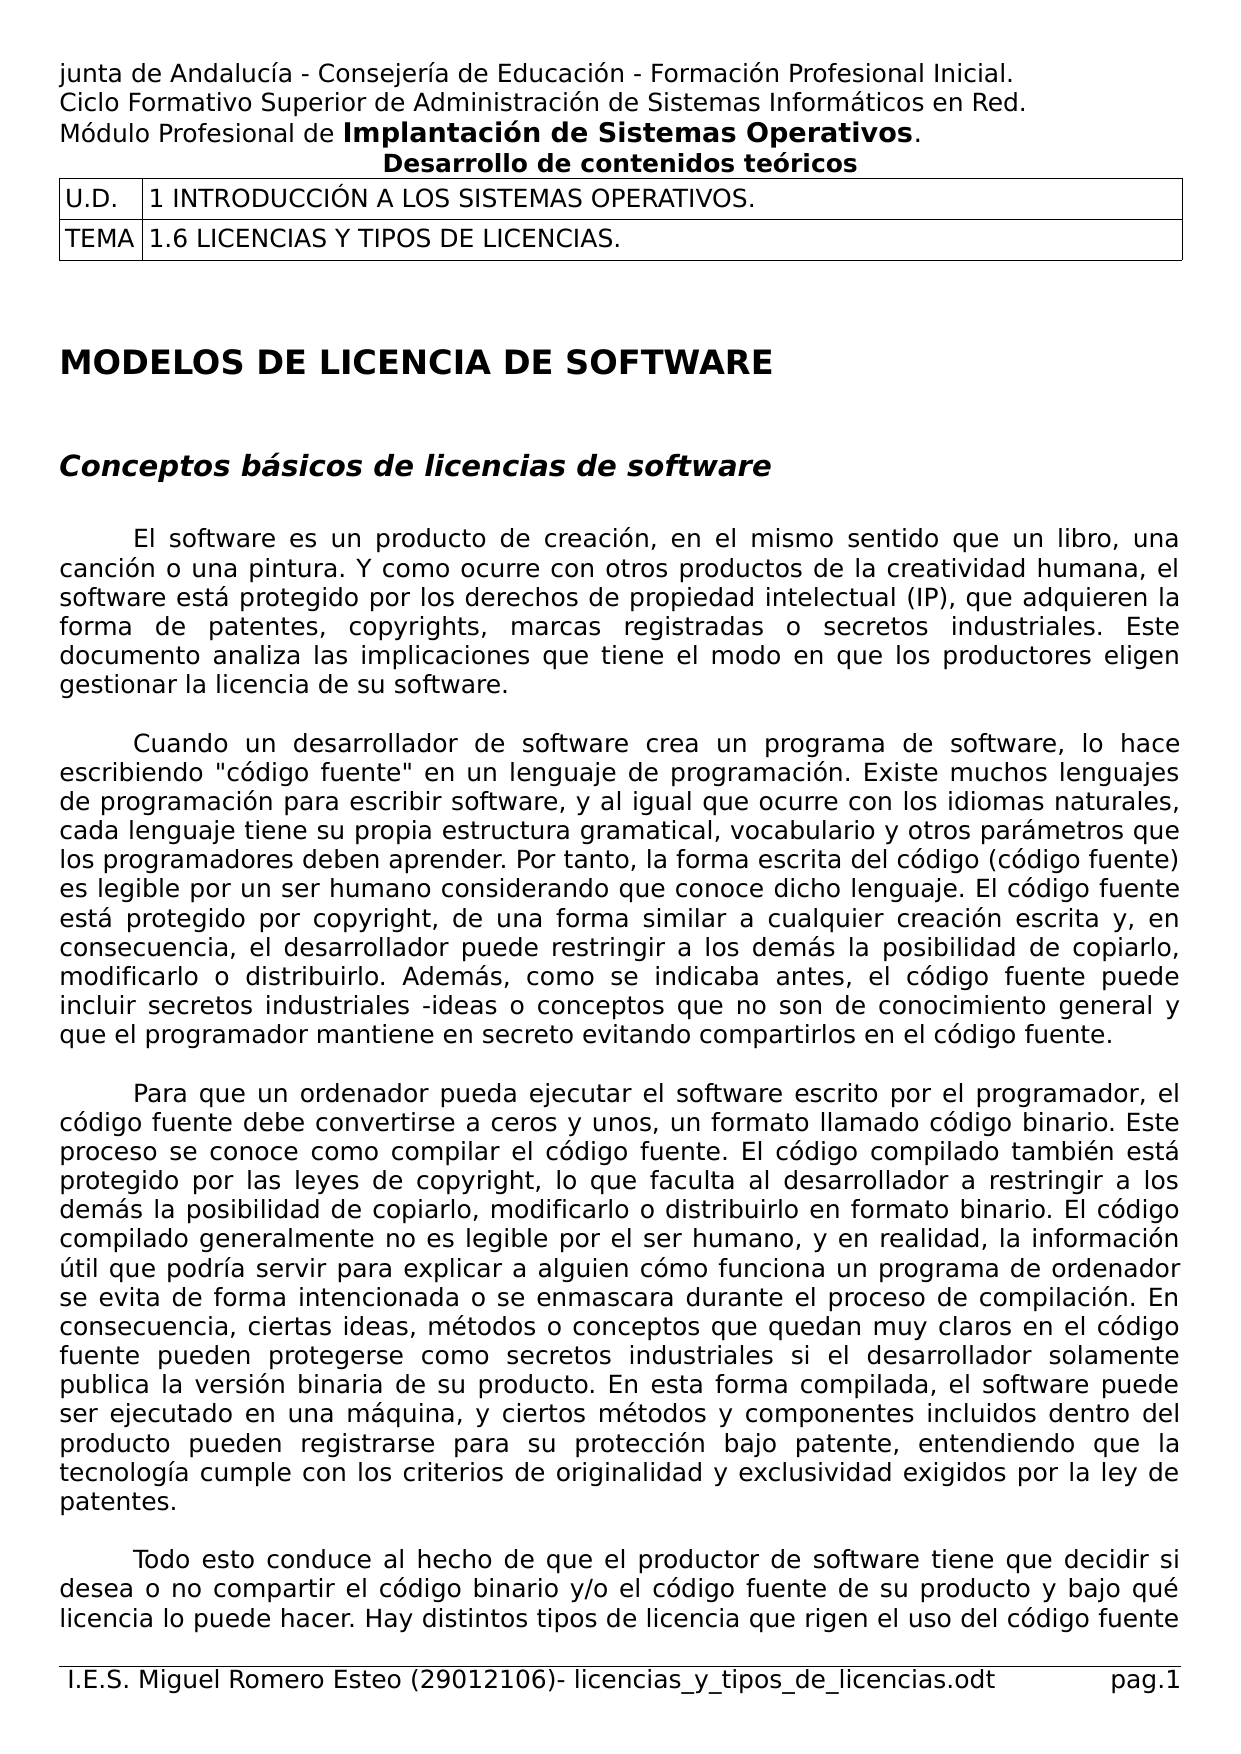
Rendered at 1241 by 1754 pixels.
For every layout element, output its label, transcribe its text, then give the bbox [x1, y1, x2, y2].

text Todo esto conduce al hecho de que el productor de software tiene que decidir si desea o no compartir el código binario y/o el código fuente de su producto y bajo qué licencia lo puede hacer. Hay distintos tipos de licencia que rigen el uso del código fuente [59, 1545, 1181, 1633]
subtitle MODELOS DE LICENCIA DE SOFTWARE [59, 343, 1181, 382]
text Cuando un desarrollador de software crea un programa de software, lo hace escribiendo "código fuente" en un lenguaje de programación. Existe muchos lenguajes de programación para escribir software, y al igual que ocurre con los idiomas naturales, cada lenguaje tiene su propia estructura gramatical, vocabulario y otros parámetros que los programadores deben aprender. Por tanto, la forma escrita del código (código fuente) es legible por un ser humano considerando que conoce dicho lenguaje. El código fuente está protegido por copyright, de una forma similar a cualquier creación escrita y, en consecuencia, el desarrollador puede restringir a los demás la posibilidad de copiarlo, modificarlo o distribuirlo. Además, como se indicaba antes, el código fuente puede incluir secretos industriales -ideas o conceptos que no son de conocimiento general y que el programador mantiene en secreto evitando compartirlos en el código fuente. [59, 729, 1181, 1049]
text El software es un producto de creación, en el mismo sentido que un libro, una canción o una pintura. Y como ocurre con otros productos de la creatividad humana, el software está protegido por los derechos de propiedad intelectual (IP), que adquieren la forma de patentes, copyrights, marcas registradas o secretos industriales. Este documento analiza las implicaciones que tiene el modo en que los productores eligen gestionar la licencia de su software. [59, 524, 1181, 699]
subtitle Conceptos básicos de licencias de software [59, 449, 1181, 483]
text Para que un ordenador pueda ejecutar el software escrito por el programador, el código fuente debe convertirse a ceros y unos, un formato llamado código binario. Este proceso se conoce como compilar el código fuente. El código compilado también está protegido por las leyes de copyright, lo que faculta al desarrollador a restringir a los demás la posibilidad de copiarlo, modificarlo o distribuirlo en formato binario. El código compilado generalmente no es legible por el ser humano, y en realidad, la información útil que podría servir para explicar a alguien cómo funciona un programa de ordenador se evita de forma intencionada o se enmascara durante el proceso de compilación. En consecuencia, ciertas ideas, métodos o conceptos que quedan muy claros en el código fuente pueden protegerse como secretos industriales si el desarrollador solamente publica la versión binaria de su producto. En esta forma compilada, el software puede ser ejecutado en una máquina, y ciertos métodos y componentes incluidos dentro del producto pueden registrarse para su protección bajo patente, entendiendo que la tecnología cumple con los criterios de originalidad y exclusividad exigidos por la ley de patentes. [59, 1079, 1181, 1516]
